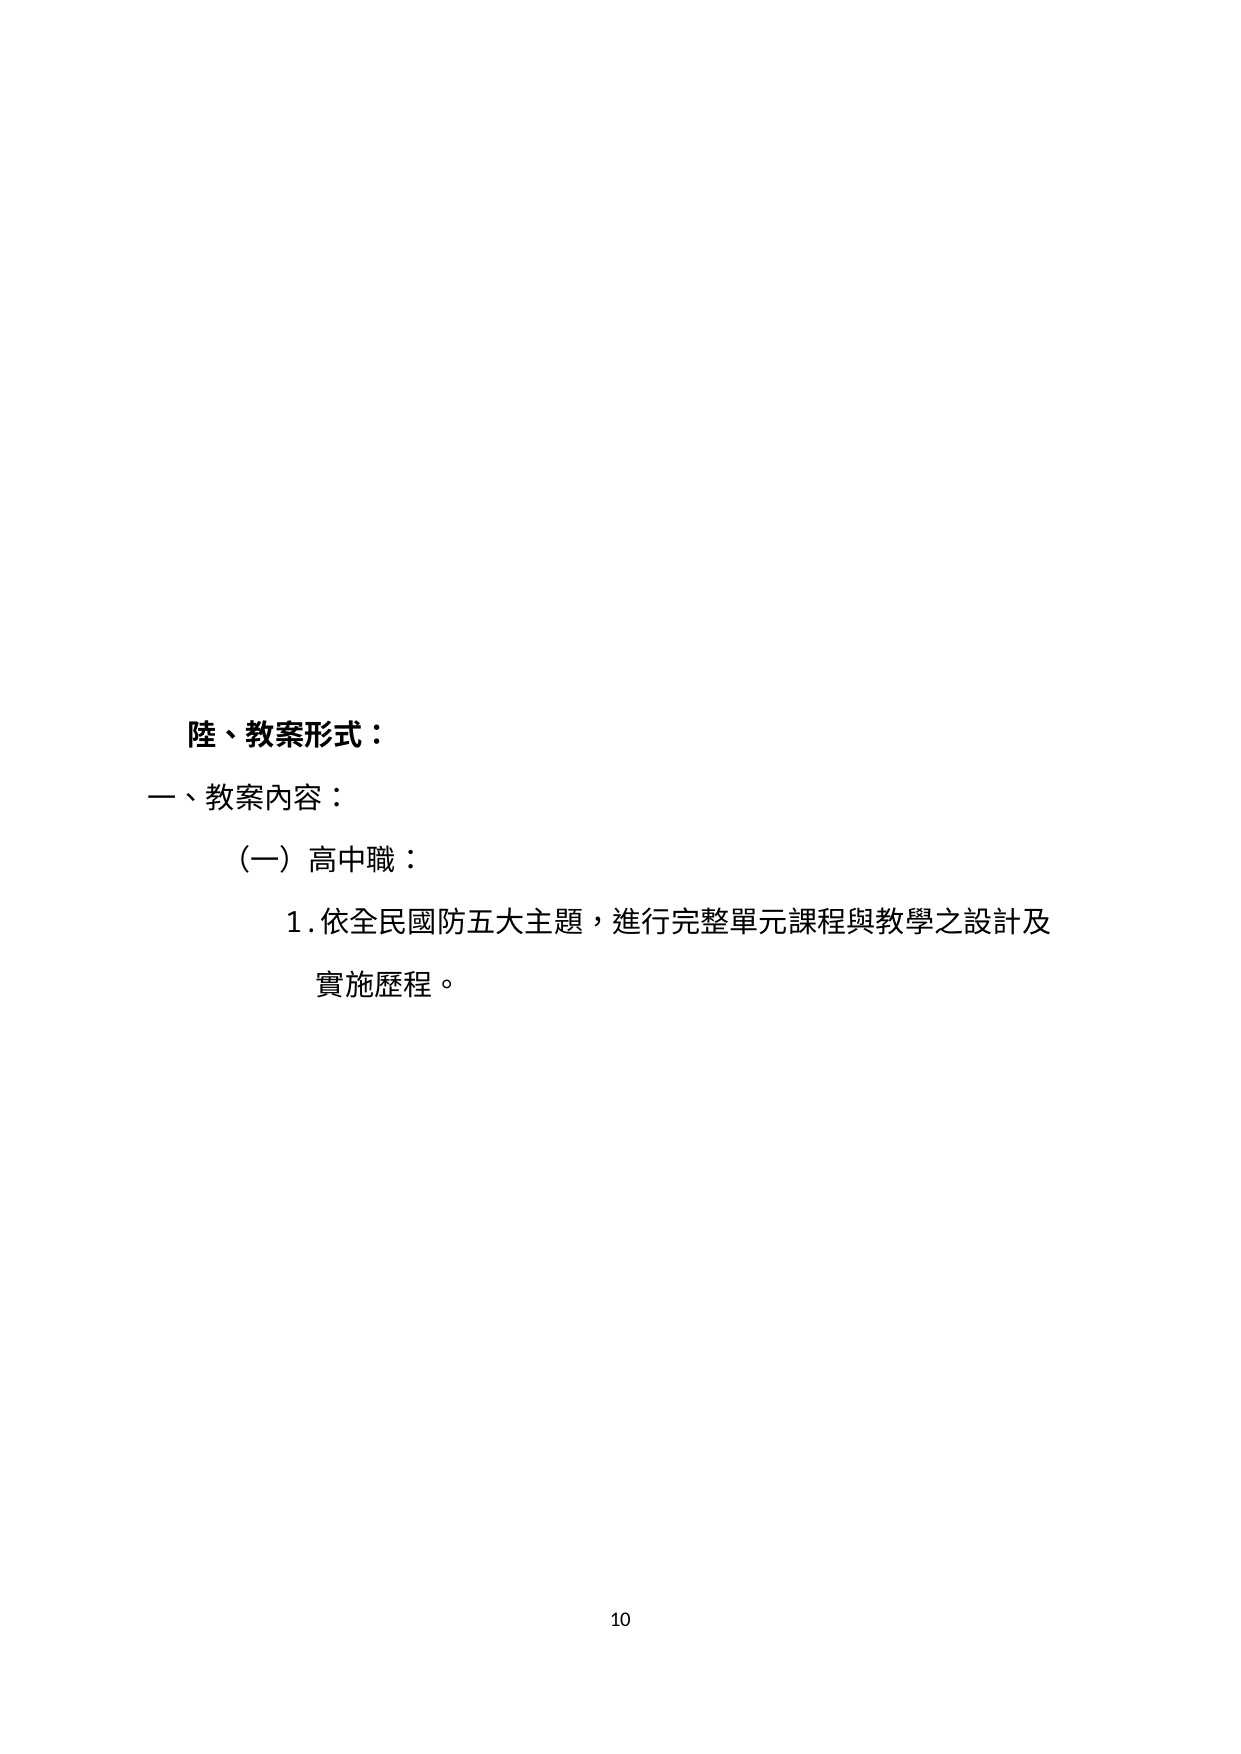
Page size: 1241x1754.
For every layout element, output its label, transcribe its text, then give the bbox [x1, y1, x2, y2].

list 教案內容： [147, 754, 1053, 816]
list 教案形式： [187, 691, 1053, 754]
list 依全民國防五大主題，進行完整單元課程與教學之設計及實施歷程。 [285, 879, 1053, 1004]
list 高中職： [221, 816, 1053, 879]
